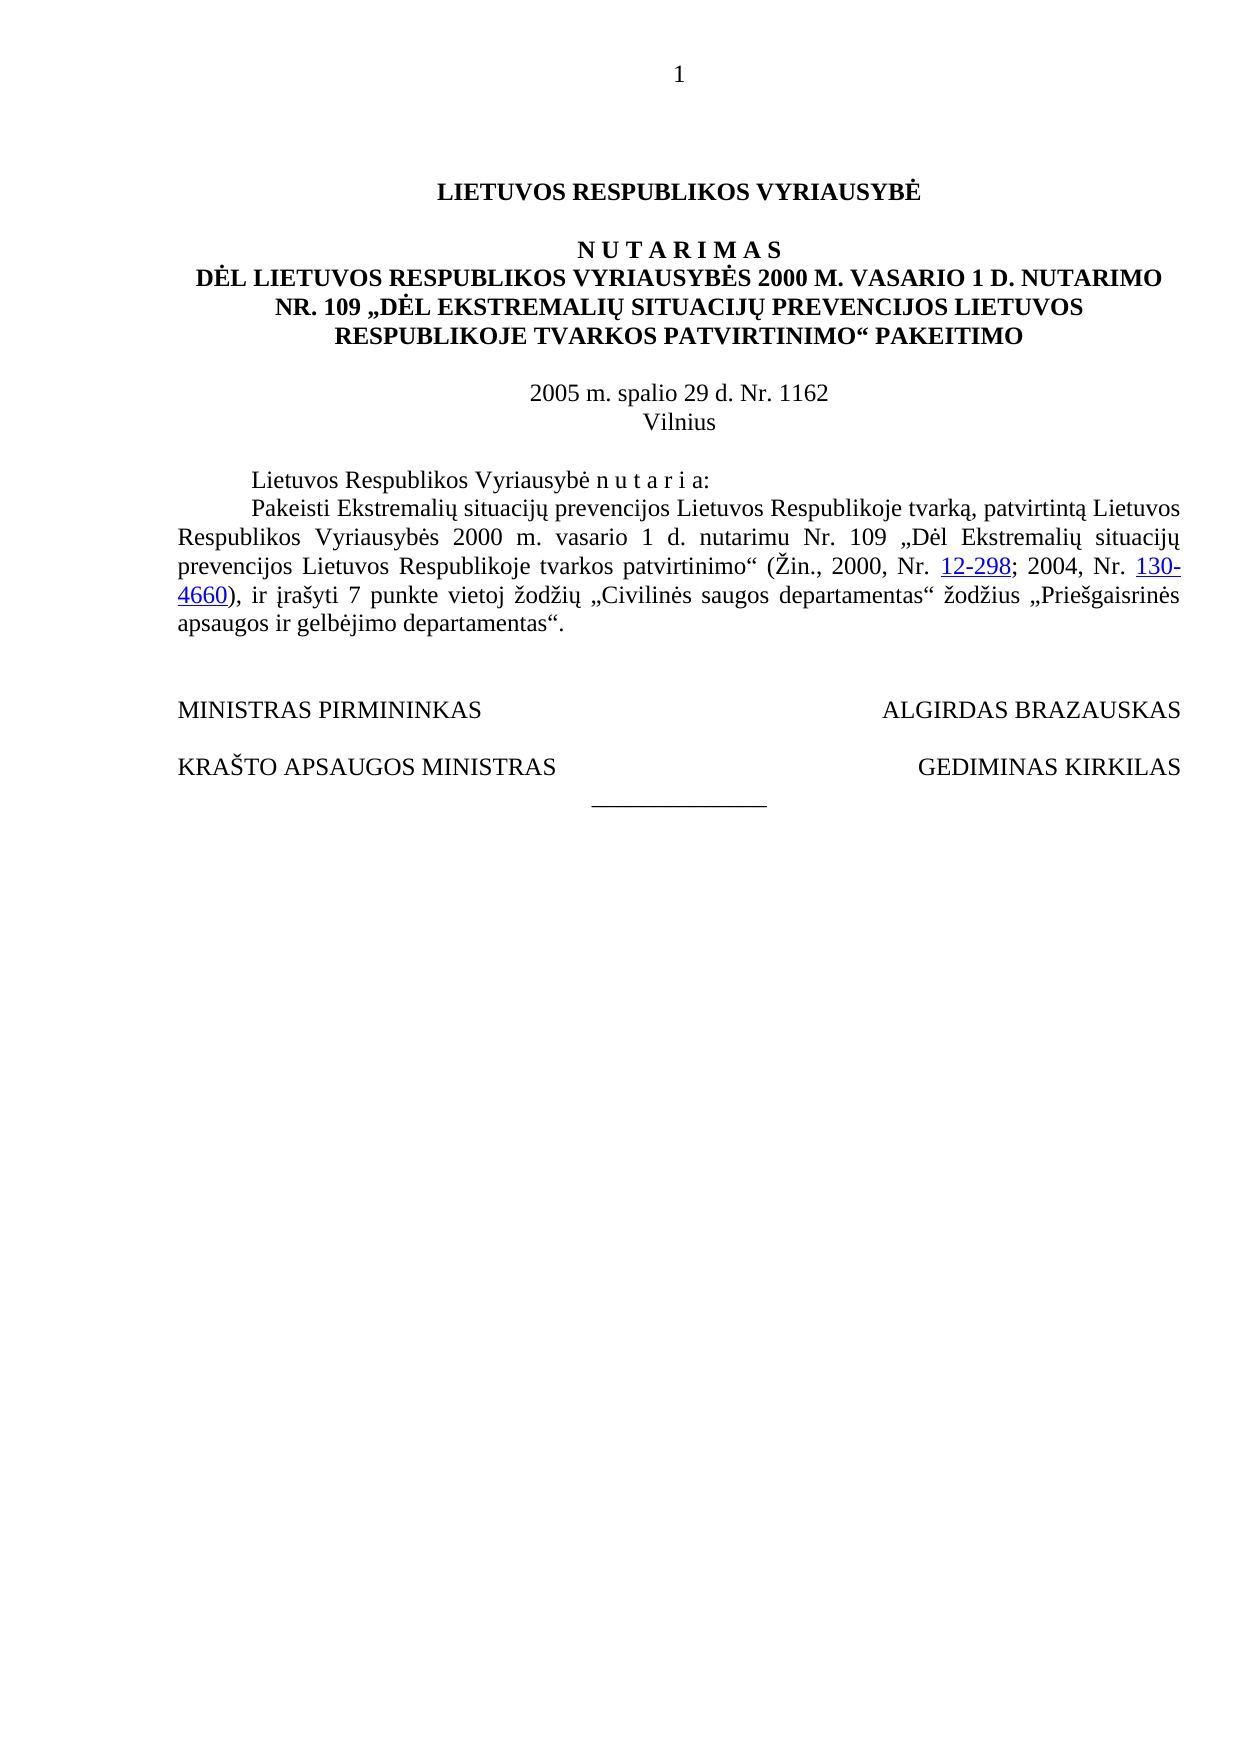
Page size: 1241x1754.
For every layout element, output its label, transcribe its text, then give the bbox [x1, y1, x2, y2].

text Lietuvos Respublikos Vyriausybė nutaria: [177, 465, 1181, 493]
text 2005 m. spalio 29 d. Nr. 1162 [177, 378, 1181, 407]
text Vilnius [177, 407, 1181, 436]
text LIETUVOS RESPUBLIKOS VYRIAUSYBĖ [177, 177, 1181, 206]
text DĖL LIETUVOS RESPUBLIKOS VYRIAUSYBĖS 2000 M. VASARIO 1 D. NUTARIMO NR. 109 „DĖL EKSTREMALIŲ SITUACIJŲ PREVENCIJOS LIETUVOS RESPUBLIKOJE TVARKOS PATVIRTINIMO“ PAKEITIMO [177, 263, 1181, 350]
text ______________ [177, 781, 1181, 810]
text N U T A R I M A S [177, 235, 1181, 263]
text MINISTRAS PIRMININKAS ALGIRDAS BRAZAUSKAS [177, 695, 1181, 723]
text Pakeisti Ekstremalių situacijų prevencijos Lietuvos Respublikoje tvarką, patvirtintą Lietuvos Respublikos Vyriausybės 2000 m. vasario 1 d. nutarimu Nr. 109 „Dėl Ekstremalių situacijų prevencijos Lietuvos Respublikoje tvarkos patvirtinimo“ (Žin., 2000, Nr. 12-298; 2004, Nr. 130-4660), ir įrašyti 7 punkte vietoj žodžių „Civilinės saugos departamentas“ žodžius „Priešgaisrinės apsaugos ir gelbėjimo departamentas“. [177, 493, 1181, 637]
text KRAŠTO APSAUGOS MINISTRAS GEDIMINAS KIRKILAS [177, 752, 1181, 781]
